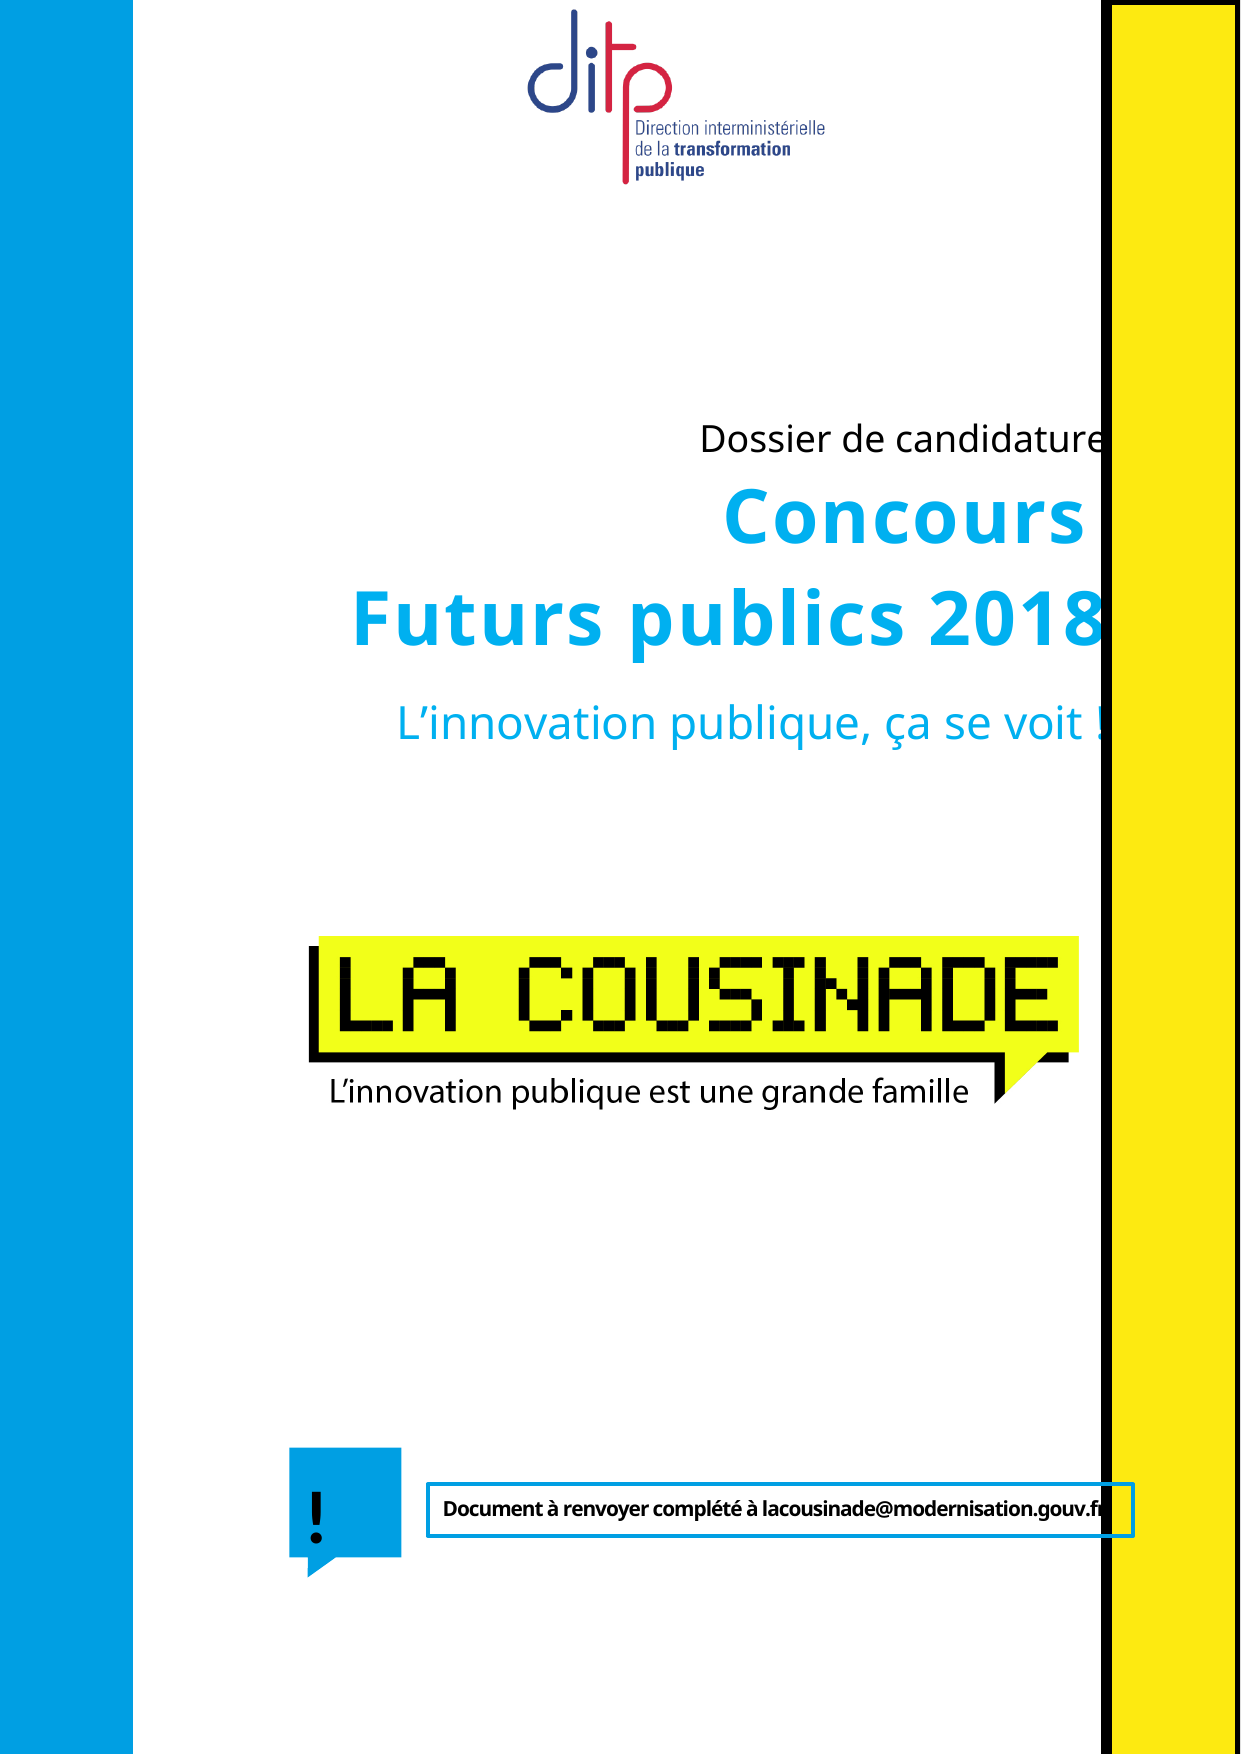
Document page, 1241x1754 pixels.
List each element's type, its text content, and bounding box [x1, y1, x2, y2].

text Futurs publics 2018 [148, 566, 1101, 668]
text Dossier de candidature Concours [148, 412, 1101, 566]
text L’innovation publique, ça se voit ! [148, 690, 1101, 753]
